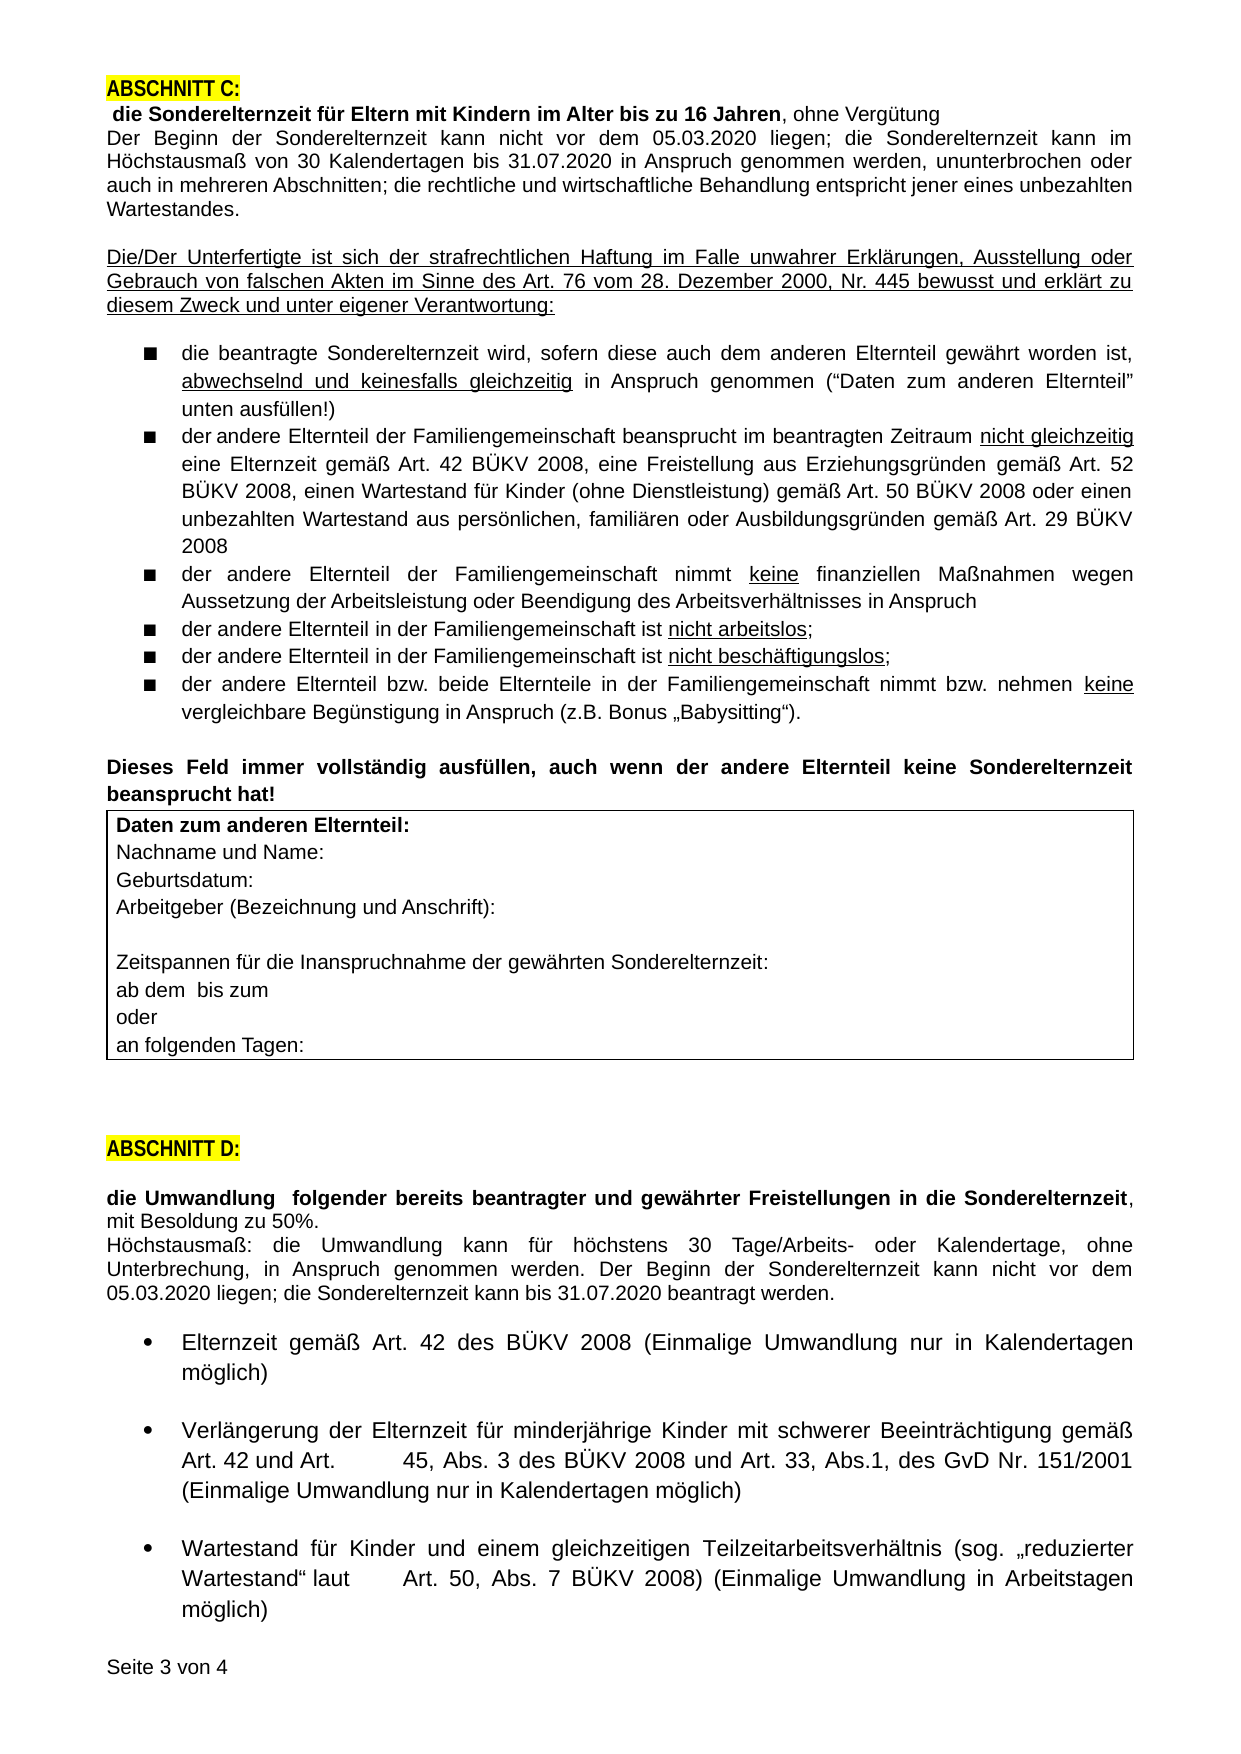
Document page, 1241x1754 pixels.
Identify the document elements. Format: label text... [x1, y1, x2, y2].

text oder [108, 1002, 1133, 1029]
text an folgenden Tagen: [108, 1029, 1133, 1059]
list der andere Elternteil der Familiengemeinschaft beansprucht im beantragten Zeitraum nicht gleichzeitig eine Elternzeit gemäß Art. 42 BÜKV 2008, eine Freistellung aus Erziehungsgründen gemäß Art. 52 BÜKV 2008, einen Wartestand für Kinder (ohne Dienstleistung) gemäß Art. 50 BÜKV 2008 oder einen unbezahlten Wartestand aus persönlichen, familiären oder Ausbildungsgründen gemäß Art. 29 BÜKV 2008 [144, 424, 1134, 558]
list Verlängerung der Elternzeit für minderjährige Kinder mit schwerer Beeinträchtigung gemäß Art. 42 und Art. 45, Abs. 3 des BÜKV 2008 und Art. 33, Abs.1, des GvD Nr. 151/2001 (Einmalige Umwandlung nur in Kalendertagen möglich) [144, 1417, 1134, 1504]
text Geburtsdatum: [108, 864, 1133, 892]
text ab dem bis zum [108, 974, 1133, 1002]
text Gebrauch von falschen Akten im Sinne des Art. 76 vom 28. Dezember 2000, Nr. 445 bewusst und erklärt zu diesem Zweck und unter eigener Verantwortung: [106, 267, 1134, 317]
text Daten zum anderen Elternteil: [108, 811, 1133, 837]
text Arbeitgeber (Bezeichnung und Anschrift): [108, 892, 1133, 919]
text Höchstausmaß: die Umwandlung kann für höchstens 30 Tage/Arbeits- oder Kalendertage, ohne Unterbrechung, in Anspruch genommen werden. Der Beginn der Sonderelternzeit kann nicht vor dem 05.03.2020 liegen; die Sonderelternzeit kann bis 31.07.2020 beantragt werden. [106, 1233, 1134, 1305]
text die Umwandlung folgender bereits beantragter und gewährter Freistellungen in die Sonderelternzeit, mit Besoldung zu 50%. [106, 1185, 1134, 1233]
text die Sonderelternzeit für Eltern mit Kindern im Alter bis zu 16 Jahren, ohne Vergütung [106, 101, 1134, 125]
text Dieses Feld immer vollständig ausfüllen, auch wenn der andere Elternteil keine Sonderelternzeit beansprucht hat! [106, 754, 1134, 806]
list Elternzeit gemäß Art. 42 des BÜKV 2008 (Einmalige Umwandlung nur in Kalendertagen möglich) [144, 1329, 1134, 1386]
text Die/Der Unterfertigte ist sich der strafrechtlichen Haftung im Falle unwahrer Erklärungen, Ausstellung oder [106, 245, 1134, 266]
list Wartestand für Kinder und einem gleichzeitigen Teilzeitarbeitsverhältnis (sog. „reduzierter Wartestand“ laut Art. 50, Abs. 7 BÜKV 2008) (Einmalige Umwandlung in Arbeitstagen möglich) [144, 1535, 1134, 1622]
list der andere Elternteil bzw. beide Elternteile in der Familiengemeinschaft nimmt bzw. nehmen keine vergleichbare Begünstigung in Anspruch (z.B. Bonus „Babysitting“). [144, 672, 1134, 723]
list der andere Elternteilin der Familiengemeinschaft ist nicht arbeitslos; [144, 617, 1134, 641]
text Der Beginn der Sonderelternzeit kann nicht vor dem 05.03.2020 liegen; die Sonderelternzeit kann im Höchstausmaß von 30 Kalendertagen bis 31.07.2020 in Anspruch genommen werden, ununterbrochen oder auch in mehreren Abschnitten; die rechtliche und wirtschaftliche Behandlung entspricht jener eines unbezahlten Wartestandes. [106, 125, 1134, 221]
list die beantragte Sonderelternzeit wird, sofern diese auch dem anderen Elternteil gewährt worden ist, abwechselnd und keinesfalls gleichzeitig in Anspruch genommen (“Daten zum anderen Elternteil” unten ausfüllen!) [144, 341, 1134, 420]
list der andere Elternteilin der Familiengemeinschaft ist nicht beschäftigungslos; [144, 644, 1134, 668]
list der andere Elternteil der Familiengemeinschaft nimmt keine finanziellen Maßnahmen wegen Aussetzung der Arbeitsleistung oder Beendigung des Arbeitsverhältnisses in Anspruch [144, 562, 1134, 613]
text ABSCHNITT C: [106, 75, 1134, 101]
text Nachname und Name: [108, 837, 1133, 864]
text Zeitspannen für die Inanspruchnahme der gewährten Sonderelternzeit: [108, 947, 1133, 974]
text ABSCHNITT D: [106, 1135, 1134, 1161]
